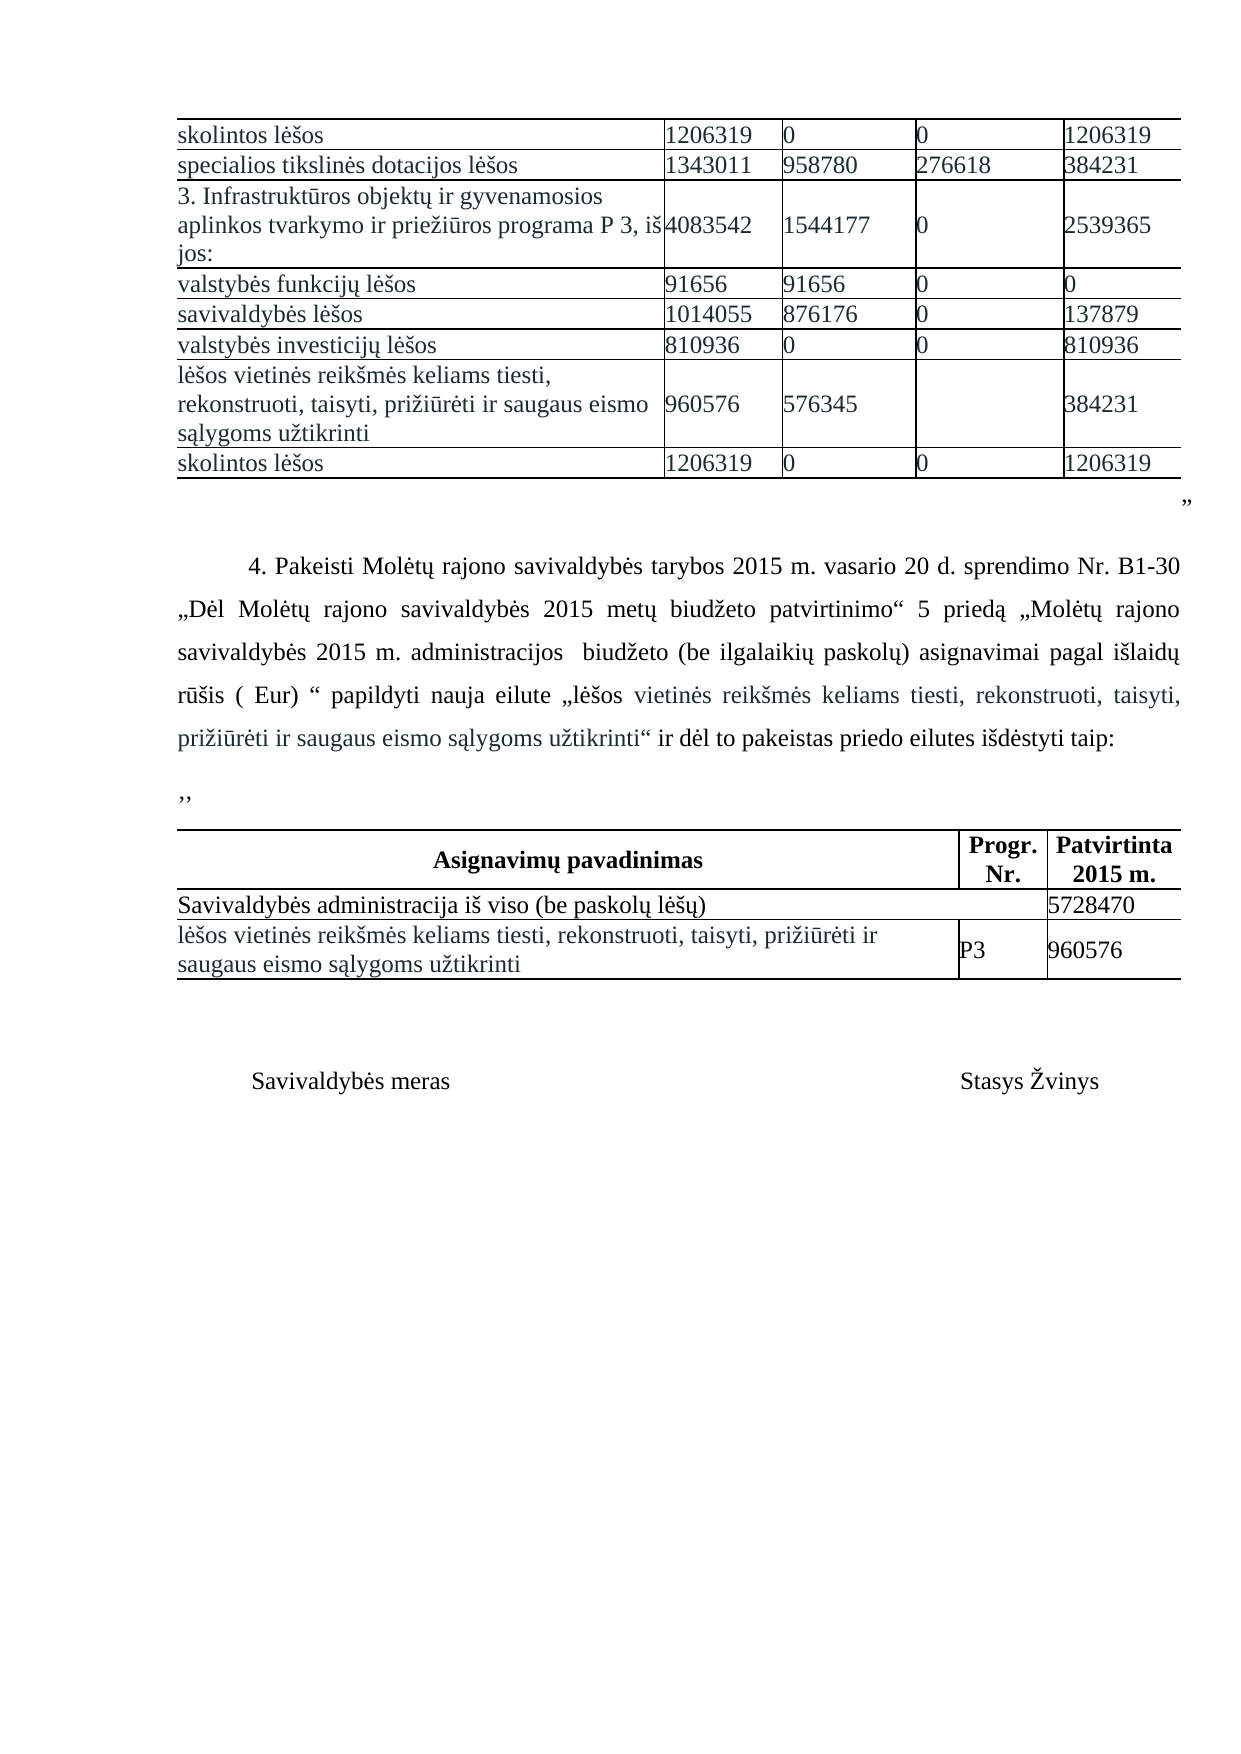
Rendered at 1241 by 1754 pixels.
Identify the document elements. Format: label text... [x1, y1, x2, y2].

table_header Progr. Nr. [960, 831, 1047, 888]
table_cell P3 [960, 920, 1047, 978]
text „ [177, 479, 1181, 508]
table_cell 876176 [783, 299, 915, 328]
table_cell 1544177 [783, 181, 915, 267]
table_cell 810936 [1065, 330, 1181, 359]
text ‚, [177, 776, 1181, 805]
table_cell valstybės funkcijų lėšos [177, 269, 664, 298]
table_cell 1343011 [665, 150, 782, 179]
table_cell lėšos vietinės reikšmės keliams tiesti, rekonstruoti, taisyti, prižiūrėti ir saugaus eismo sąlygoms užtikrinti [177, 360, 664, 447]
table_cell 0 [917, 299, 1063, 328]
table_cell specialios tikslinės dotacijos lėšos [177, 150, 664, 179]
table_cell 1206319 [1065, 120, 1181, 149]
text 4. Pakeisti Molėtų rajono savivaldybės tarybos 2015 m. vasario 20 d. sprendimo Nr. B1-30 „Dėl Molėtų rajono savivaldybės 2015 metų biudžeto patvirtinimo“ 5 priedą „Molėtų rajono savivaldybės 2015 m. administracijos biudžeto (be ilgalaikių paskolų) asignavimai pagal išlaidų rūšis ( Eur) “ papildyti nauja eilute „lėšos vietinės reikšmės keliams tiesti, rekonstruoti, taisyti, prižiūrėti ir saugaus eismo sąlygoms užtikrinti“ ir dėl to pakeistas priedo eilutes išdėstyti taip: [177, 551, 1181, 752]
table_cell [917, 360, 1063, 447]
table_cell 0 [783, 448, 915, 477]
table_cell 276618 [917, 150, 1063, 179]
table_cell 0 [917, 120, 1063, 149]
table_cell 960576 [1048, 920, 1181, 978]
table_cell 0 [917, 330, 1063, 359]
table_cell 958780 [783, 150, 915, 179]
table_cell 384231 [1065, 150, 1181, 179]
table_cell 810936 [665, 330, 782, 359]
table_cell lėšos vietinės reikšmės keliams tiesti, rekonstruoti, taisyti, prižiūrėti ir saugaus eismo sąlygoms užtikrinti [177, 920, 958, 978]
table_cell 0 [783, 330, 915, 359]
table_cell 576345 [783, 360, 915, 447]
table_cell 4083542 [665, 181, 782, 267]
table_cell 384231 [1065, 360, 1181, 447]
table_cell savivaldybės lėšos [177, 299, 664, 328]
table_cell 137879 [1065, 299, 1181, 328]
table_cell 1206319 [665, 120, 782, 149]
table_cell 91656 [665, 269, 782, 298]
table_cell 1206319 [665, 448, 782, 477]
table_cell 5728470 [1048, 890, 1181, 919]
table_cell 91656 [783, 269, 915, 298]
table_cell 3. Infrastruktūros objektų ir gyvenamosios aplinkos tvarkymo ir priežiūros programa P 3, iš jos: [177, 181, 664, 267]
table_cell valstybės investicijų lėšos [177, 330, 664, 359]
table_cell 0 [917, 181, 1063, 267]
table_cell skolintos lėšos [177, 120, 664, 149]
table_cell skolintos lėšos [177, 448, 664, 477]
table_cell 1206319 [1065, 448, 1181, 477]
table_header Asignavimų pavadinimas [177, 831, 958, 888]
table_cell 1014055 [665, 299, 782, 328]
table_cell 0 [917, 448, 1063, 477]
table_cell 960576 [665, 360, 782, 447]
table_cell 0 [1065, 269, 1181, 298]
table_cell Savivaldybės administracija iš viso (be paskolų lėšų) [177, 890, 1047, 919]
table_header Patvirtinta 2015 m. [1048, 831, 1181, 888]
text Savivaldybės meras Stasys Žvinys [251, 1066, 1181, 1095]
table_cell 0 [917, 269, 1063, 298]
table_cell 0 [783, 120, 915, 149]
table_cell 2539365 [1065, 181, 1181, 267]
